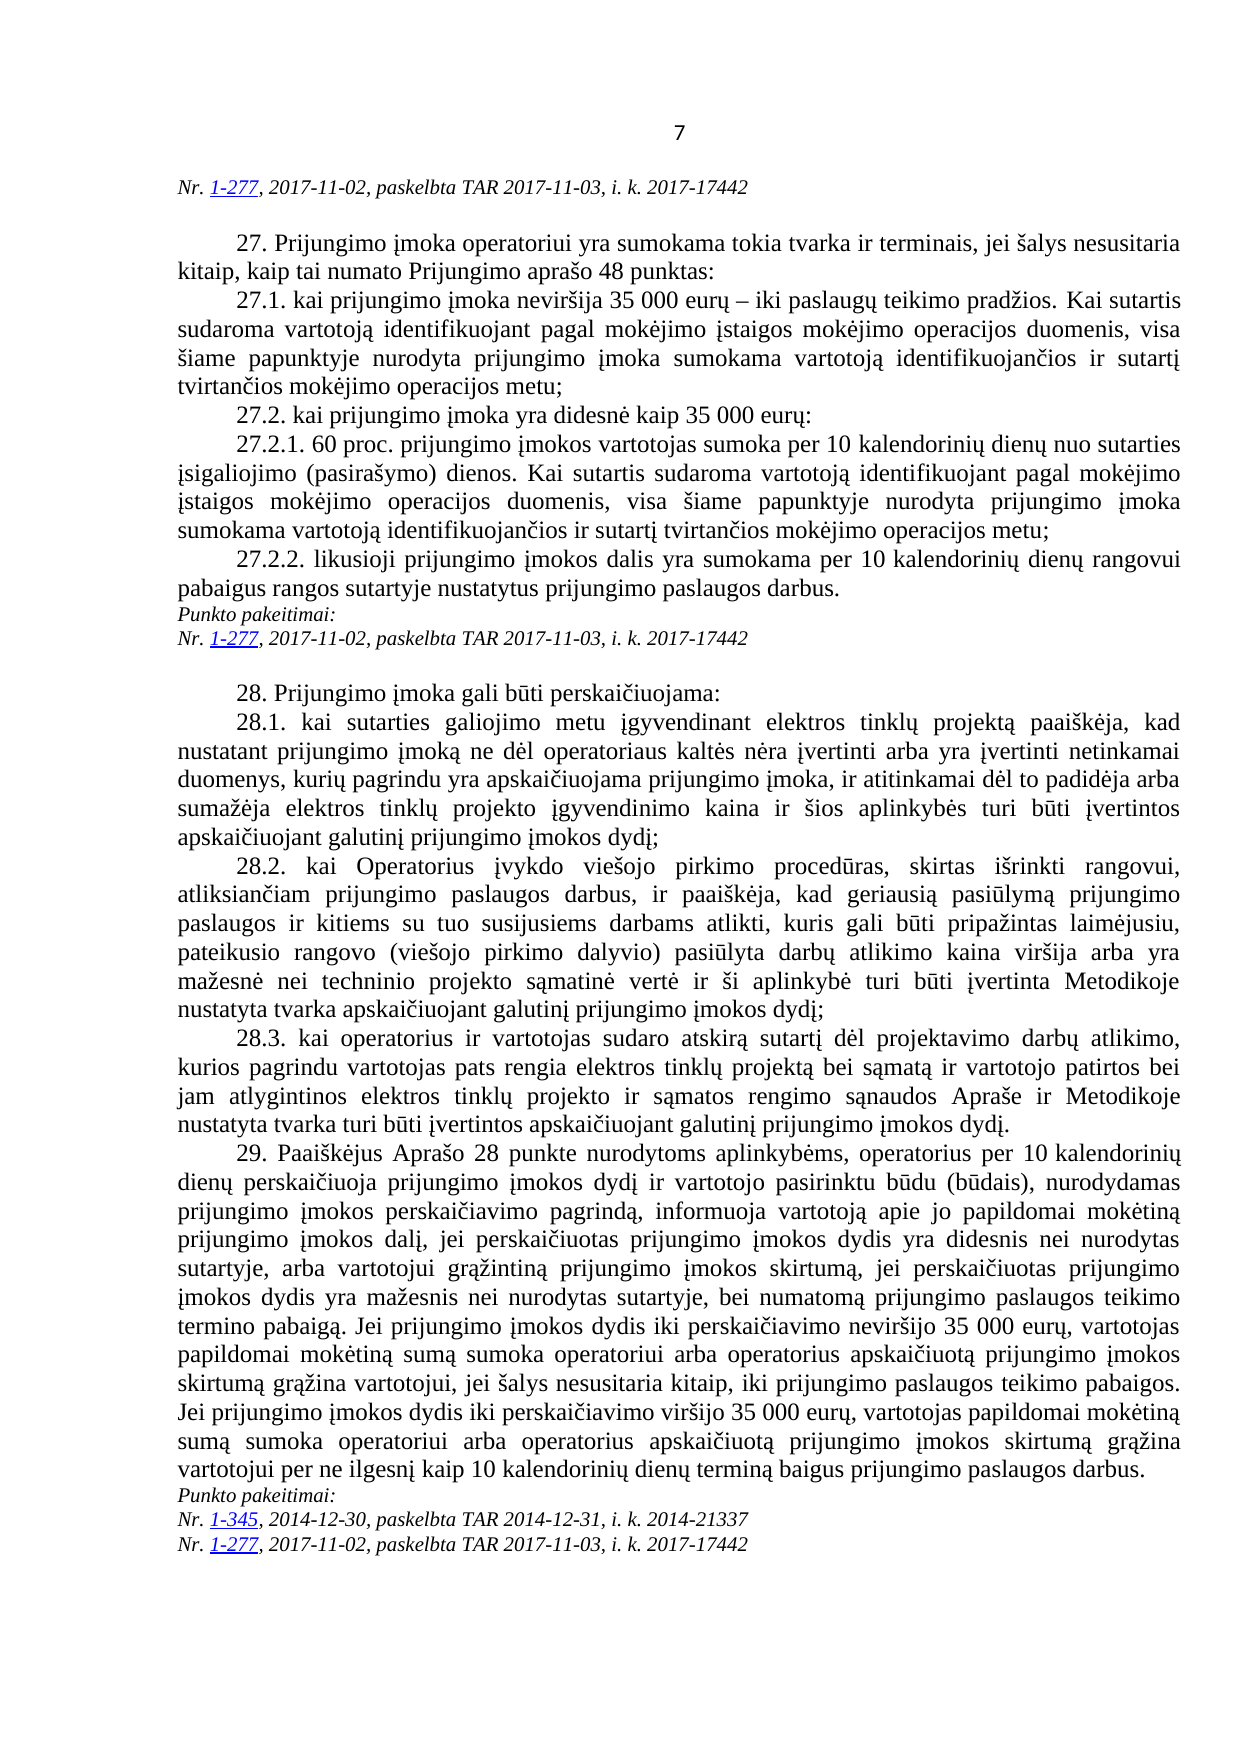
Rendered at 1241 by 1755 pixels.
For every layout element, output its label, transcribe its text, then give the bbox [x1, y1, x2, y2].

text 27.2. kai prijungimo įmoka yra didesnė kaip 35 000 eurų: [177, 400, 1181, 429]
text Nr. 1-277, 2017-11-02, paskelbta TAR 2017-11-03, i. k. 2017-17442 [177, 626, 1181, 649]
text Punkto pakeitimai: [177, 601, 1181, 626]
text 28.3. kai operatorius ir vartotojas sudaro atskirą sutartį dėl projektavimo darbų atlikimo, kurios pagrindu vartotojas pats rengia elektros tinklų projektą bei sąmatą ir vartotojo patirtos bei jam atlygintinos elektros tinklų projekto ir sąmatos rengimo sąnaudos Apraše ir Metodikoje nustatyta tvarka turi būti įvertintos apskaičiuojant galutinį prijungimo įmokos dydį. [177, 1023, 1181, 1138]
text 28.1. kai sutarties galiojimo metu įgyvendinant elektros tinklų projektą paaiškėja, kad nustatant prijungimo įmoką ne dėl operatoriaus kaltės nėra įvertinti arba yra įvertinti netinkamai duomenys, kurių pagrindu yra apskaičiuojama prijungimo įmoka, ir atitinkamai dėl to padidėja arba sumažėja elektros tinklų projekto įgyvendinimo kaina ir šios aplinkybės turi būti įvertintos apskaičiuojant galutinį prijungimo įmokos dydį; [177, 707, 1181, 851]
text 27.1. kai prijungimo įmoka neviršija 35 000 eurų – iki paslaugų teikimo pradžios. Kai sutartis sudaroma vartotoją identifikuojant pagal mokėjimo įstaigos mokėjimo operacijos duomenis, visa šiame papunktyje nurodyta prijungimo įmoka sumokama vartotoją identifikuojančios ir sutartį tvirtančios mokėjimo operacijos metu; [177, 285, 1181, 400]
text Nr. 1-345, 2014-12-30, paskelbta TAR 2014-12-31, i. k. 2014-21337 [177, 1507, 1181, 1531]
text 27.2.2. likusioji prijungimo įmokos dalis yra sumokama per 10 kalendorinių dienų rangovui pabaigus rangos sutartyje nustatytus prijungimo paslaugos darbus. [177, 544, 1181, 601]
text 28.2. kai Operatorius įvykdo viešojo pirkimo procedūras, skirtas išrinkti rangovui, atliksiančiam prijungimo paslaugos darbus, ir paaiškėja, kad geriausią pasiūlymą prijungimo paslaugos ir kitiems su tuo susijusiems darbams atlikti, kuris gali būti pripažintas laimėjusiu, pateikusio rangovo (viešojo pirkimo dalyvio) pasiūlyta darbų atlikimo kaina viršija arba yra mažesnė nei techninio projekto sąmatinė vertė ir ši aplinkybė turi būti įvertinta Metodikoje nustatyta tvarka apskaičiuojant galutinį prijungimo įmokos dydį; [177, 851, 1181, 1023]
text Punkto pakeitimai: [177, 1483, 1181, 1507]
text 27. Prijungimo įmoka operatoriui yra sumokama tokia tvarka ir terminais, jei šalys nesusitaria kitaip, kaip tai numato Prijungimo aprašo 48 punktas: [177, 228, 1181, 285]
text Nr. 1-277, 2017-11-02, paskelbta TAR 2017-11-03, i. k. 2017-17442 [177, 175, 1181, 199]
text 29. Paaiškėjus Aprašo 28 punkte nurodytoms aplinkybėms, operatorius per 10 kalendorinių dienų perskaičiuoja prijungimo įmokos dydį ir vartotojo pasirinktu būdu (būdais), nurodydamas prijungimo įmokos perskaičiavimo pagrindą, informuoja vartotoją apie jo papildomai mokėtiną prijungimo įmokos dalį, jei perskaičiuotas prijungimo įmokos dydis yra didesnis nei nurodytas sutartyje, arba vartotojui grąžintiną prijungimo įmokos skirtumą, jei perskaičiuotas prijungimo įmokos dydis yra mažesnis nei nurodytas sutartyje, bei numatomą prijungimo paslaugos teikimo termino pabaigą. Jei prijungimo įmokos dydis iki perskaičiavimo neviršijo 35 000 eurų, vartotojas papildomai mokėtiną sumą sumoka operatoriui arba operatorius apskaičiuotą prijungimo įmokos skirtumą grąžina vartotojui, jei šalys nesusitaria kitaip, iki prijungimo paslaugos teikimo pabaigos. Jei prijungimo įmokos dydis iki perskaičiavimo viršijo 35 000 eurų, vartotojas papildomai mokėtiną sumą sumoka operatoriui arba operatorius apskaičiuotą prijungimo įmokos skirtumą grąžina vartotojui per ne ilgesnį kaip 10 kalendorinių dienų terminą baigus prijungimo paslaugos darbus. [177, 1138, 1181, 1483]
text Nr. 1-277, 2017-11-02, paskelbta TAR 2017-11-03, i. k. 2017-17442 [177, 1531, 1181, 1556]
text 28. Prijungimo įmoka gali būti perskaičiuojama: [177, 678, 1181, 707]
text 27.2.1. 60 proc. prijungimo įmokos vartotojas sumoka per 10 kalendorinių dienų nuo sutarties įsigaliojimo (pasirašymo) dienos. Kai sutartis sudaroma vartotoją identifikuojant pagal mokėjimo įstaigos mokėjimo operacijos duomenis, visa šiame papunktyje nurodyta prijungimo įmoka sumokama vartotoją identifikuojančios ir sutartį tvirtančios mokėjimo operacijos metu; [177, 429, 1181, 544]
